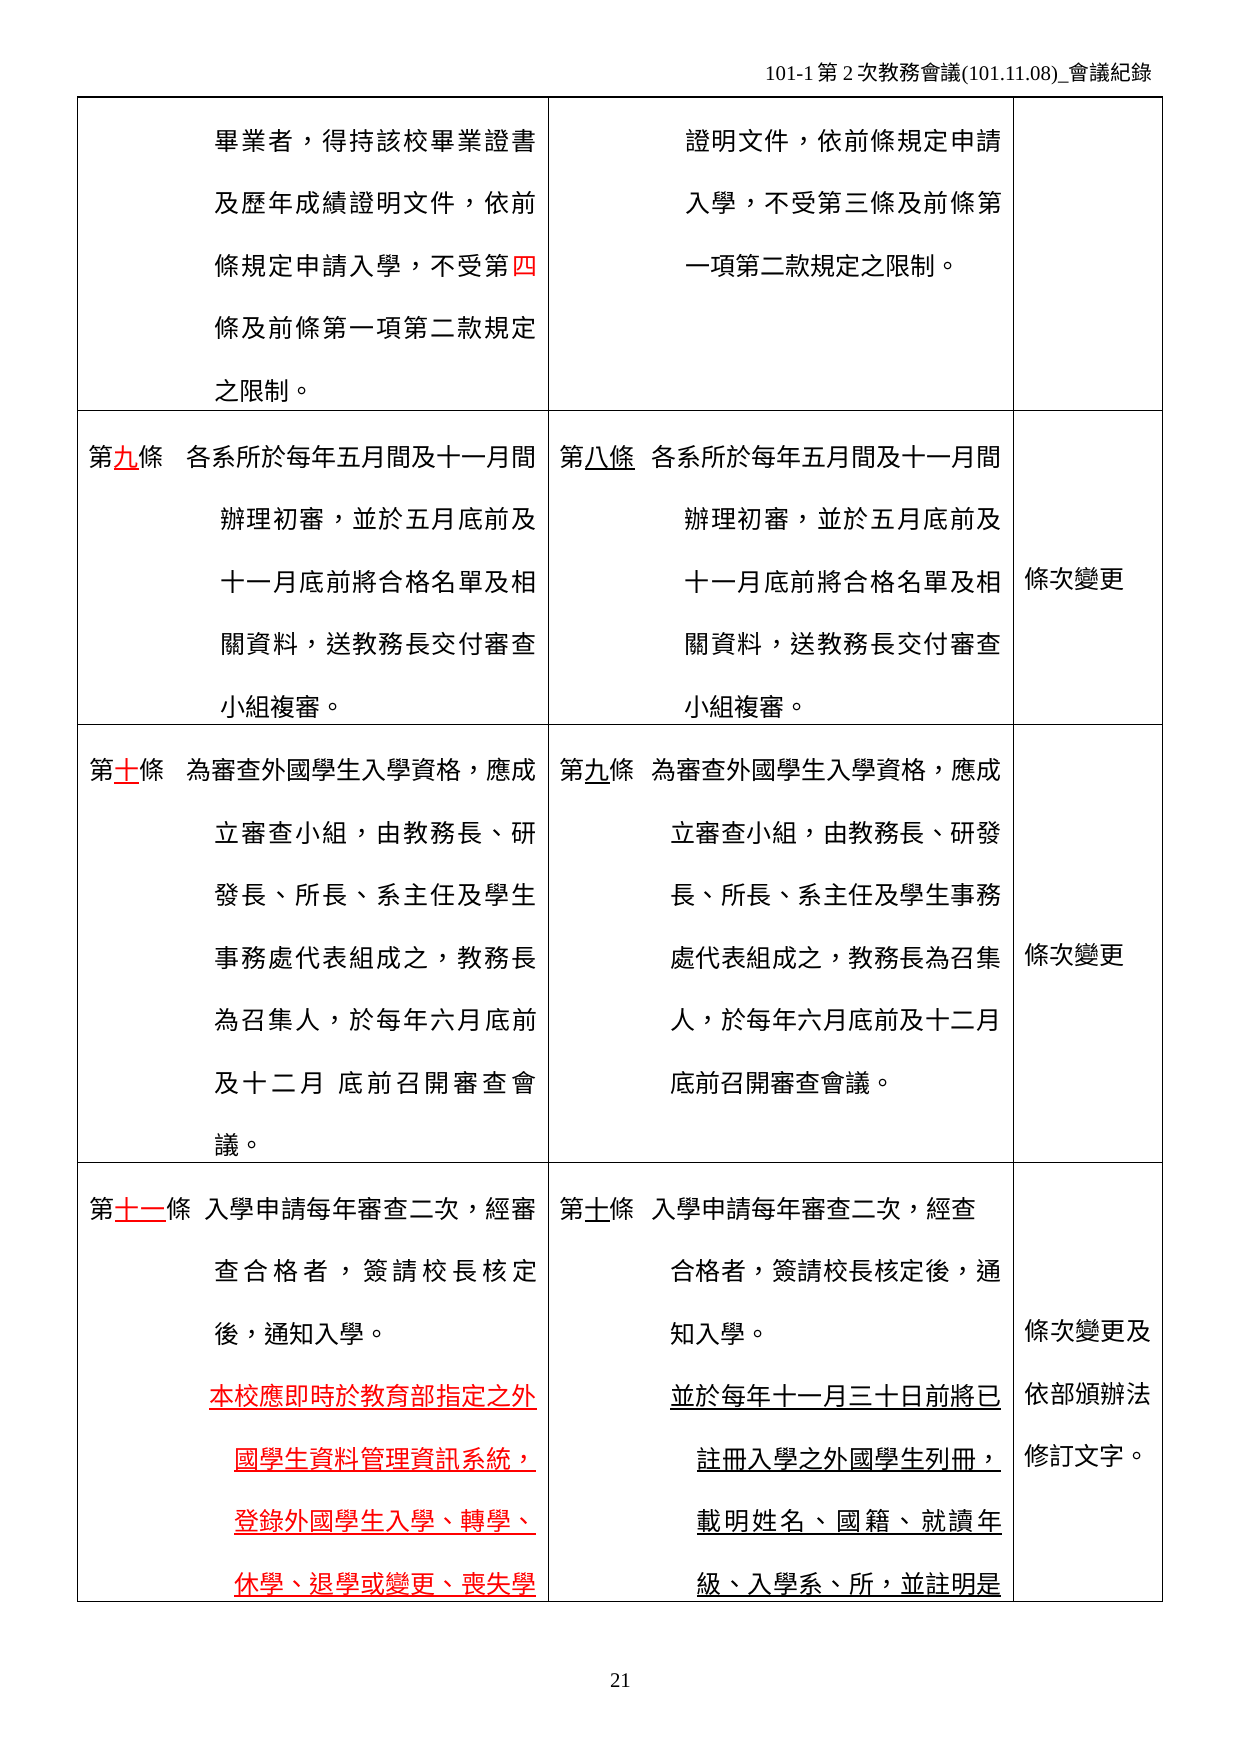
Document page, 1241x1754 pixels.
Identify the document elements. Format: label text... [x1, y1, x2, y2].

table_cell 第十一條 入學申請每年審查二次，經審查合格者，簽請校長核定後，通知入學。 本校應即時於教育部指定之外國學生資料管理資訊系統，登錄外國學生入學、轉學、休學、退學或變更、喪失學 [78, 1163, 548, 1601]
table_cell 第八條 各系所於每年五月間及十一月間辦理初審，並於五月底前及十一月底前將合格名單及相關資料，送教務長交付審查小組複審。 [549, 411, 1013, 723]
table_cell 畢業者，得持該校畢業證書及歷年成績證明文件，依前條規定申請入學，不受第四條及前條第一項第二款規定之限制。 [78, 98, 548, 410]
table_cell 證明文件，依前條規定申請入學，不受第三條及前條第一項第二款規定之限制。 [549, 98, 1013, 410]
table_cell 條次變更 [1014, 725, 1162, 1162]
table_cell [1014, 98, 1162, 410]
table_cell 條次變更 [1014, 411, 1162, 723]
table_cell 第十條 入學申請每年審查二次，經查 合格者，簽請校長核定後，通知入學。 並於每年十一月三十日前將已註冊入學之外國學生列冊，載明姓名、國籍、就讀年級、入學系、所，並註明是 [549, 1163, 1013, 1601]
table_cell 條次變更及依部頒辦法修訂文字。 [1014, 1163, 1162, 1601]
table_cell 第九條 各系所於每年五月間及十一月間辦理初審，並於五月底前及十一月底前將合格名單及相關資料，送教務長交付審查小組複審。 [78, 411, 548, 723]
table_cell 第十條 為審查外國學生入學資格，應成立審查小組，由教務長、研發長、所長、系主任及學生事務處代表組成之，教務長為召集人，於每年六月底前及十二月 底前召開審查會議。 [78, 725, 548, 1162]
table_cell 第九條 為審查外國學生入學資格，應成立審查小組，由教務長、研發長、所長、系主任及學生事務處代表組成之，教務長為召集人，於每年六月底前及十二月底前召開審查會議。 [549, 725, 1013, 1162]
